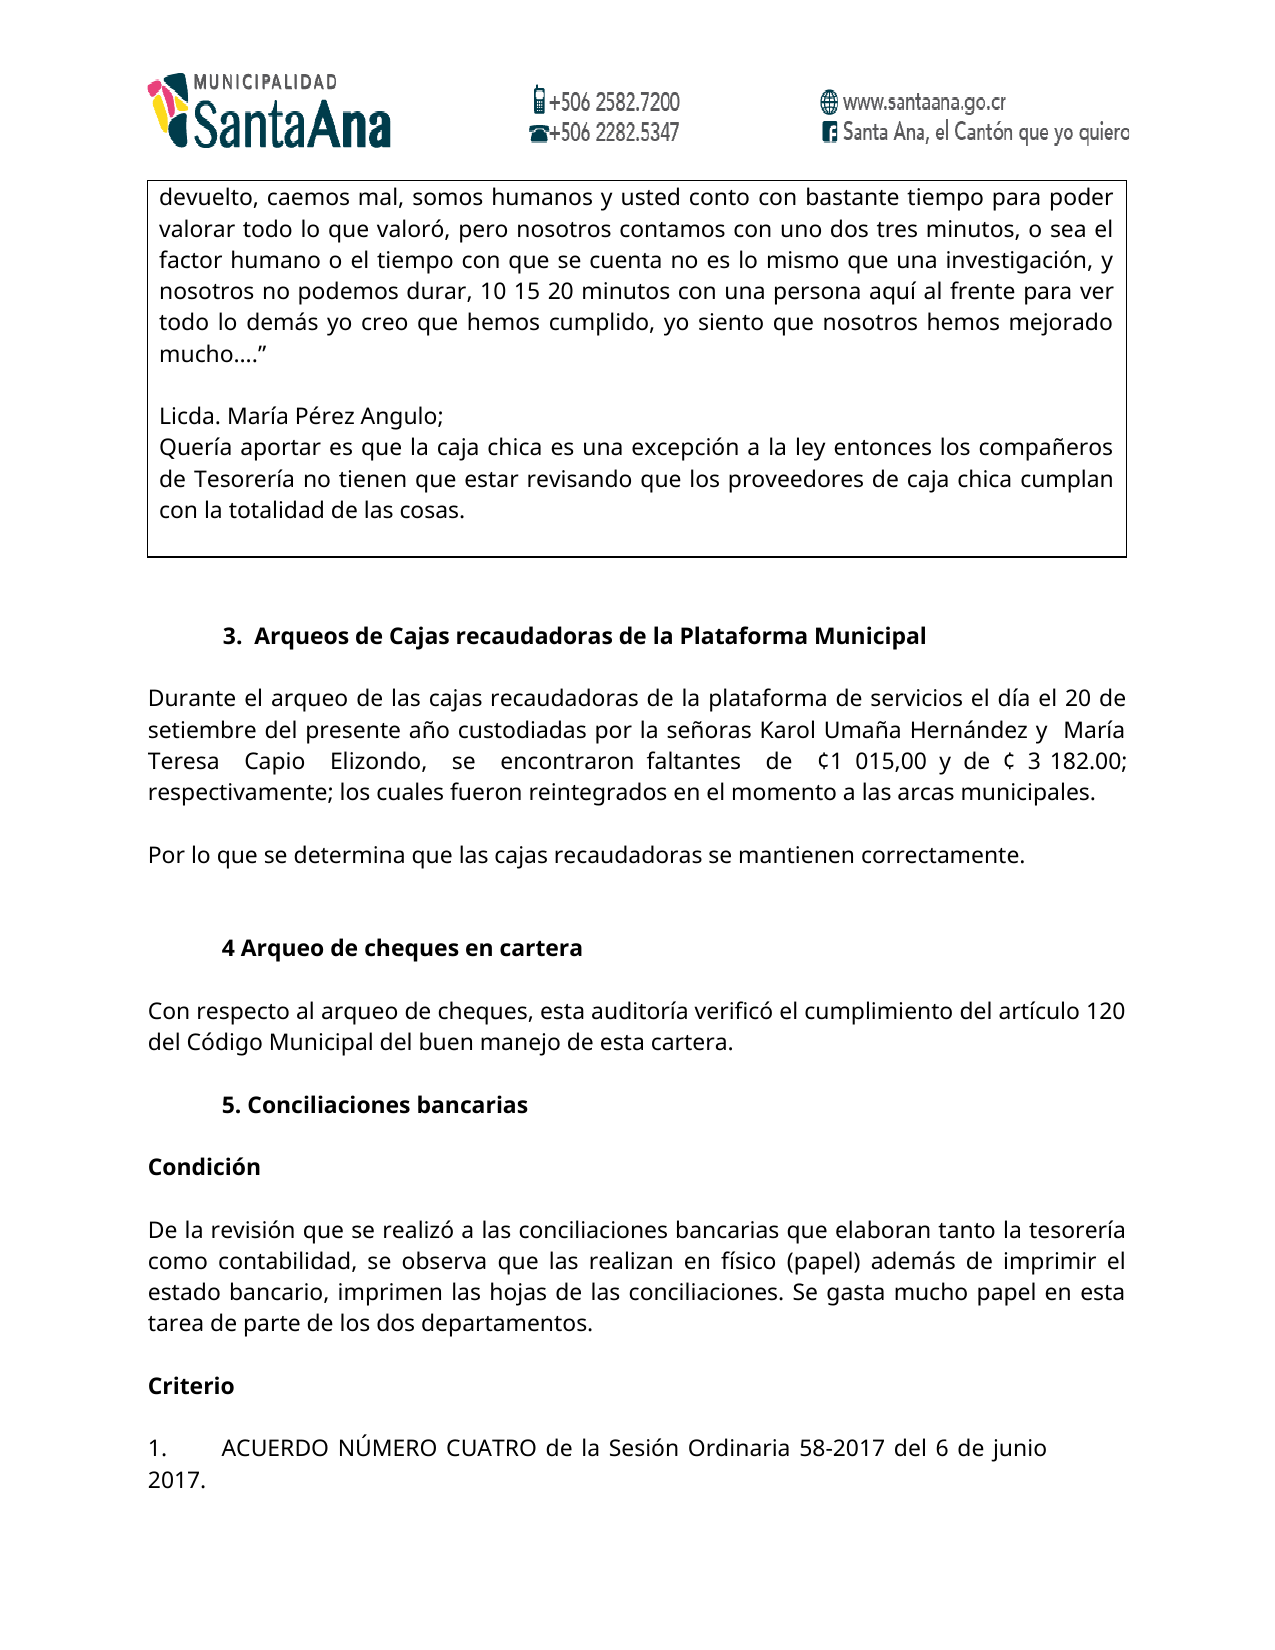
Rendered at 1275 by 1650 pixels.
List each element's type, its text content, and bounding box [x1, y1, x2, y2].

text Condición [148, 1151, 1127, 1182]
text Criterio [148, 1370, 1127, 1401]
text 3. Arqueos de Cajas recaudadoras de la Plataforma Municipal [223, 620, 1127, 651]
text 4 Arqueo de cheques en cartera [222, 932, 1127, 964]
text De la revisión que se realizó a las conciliaciones bancarias que elaboran tanto la tesorería como contabilidad, se observa que las realizan en físico (papel) además de imprimir el estado bancario, imprimen las hojas de las conciliaciones. Se gasta mucho papel en esta tarea de parte de los dos departamentos. [148, 1214, 1127, 1339]
table_header devuelto, caemos mal, somos humanos y usted conto con bastante tiempo para poder valorar todo lo que valoró, pero nosotros contamos con uno dos tres minutos, o sea el factor humano o el tiempo con que se cuenta no es lo mismo que una investigación, y nosotros no podemos durar, 10 15 20 minutos con una persona aquí al frente para ver todo lo demás yo creo que hemos cumplido, yo siento que nosotros hemos mejorado mucho….” Licda. María Pérez Angulo; Quería aportar es que la caja chica es una excepción a la ley entonces los compañeros de Tesorería no tienen que estar revisando que los proveedores de caja chica cumplan con la totalidad de las cosas. [148, 181, 1126, 556]
text Durante el arqueo de las cajas recaudadoras de la plataforma de servicios el día el 20 de setiembre del presente año custodiadas por la señoras Karol Umaña Hernández y María Teresa Capio Elizondo, se encontraron faltantes de ¢1 015,00 y de ¢ 3 182.00; respectivamente; los cuales fueron reintegrados en el momento a las arcas municipales. [148, 682, 1127, 807]
text 5. Conciliaciones bancarias [222, 1089, 1127, 1120]
text Con respecto al arqueo de cheques, esta auditoría verificó el cumplimiento del artículo 120 del Código Municipal del buen manejo de esta cartera. [148, 995, 1127, 1057]
text Por lo que se determina que las cajas recaudadoras se mantienen correctamente. [148, 839, 1127, 870]
list ACUERDO NÚMERO CUATRO de la Sesión Ordinaria 58-2017 del 6 de junio 2017. [148, 1432, 1048, 1495]
